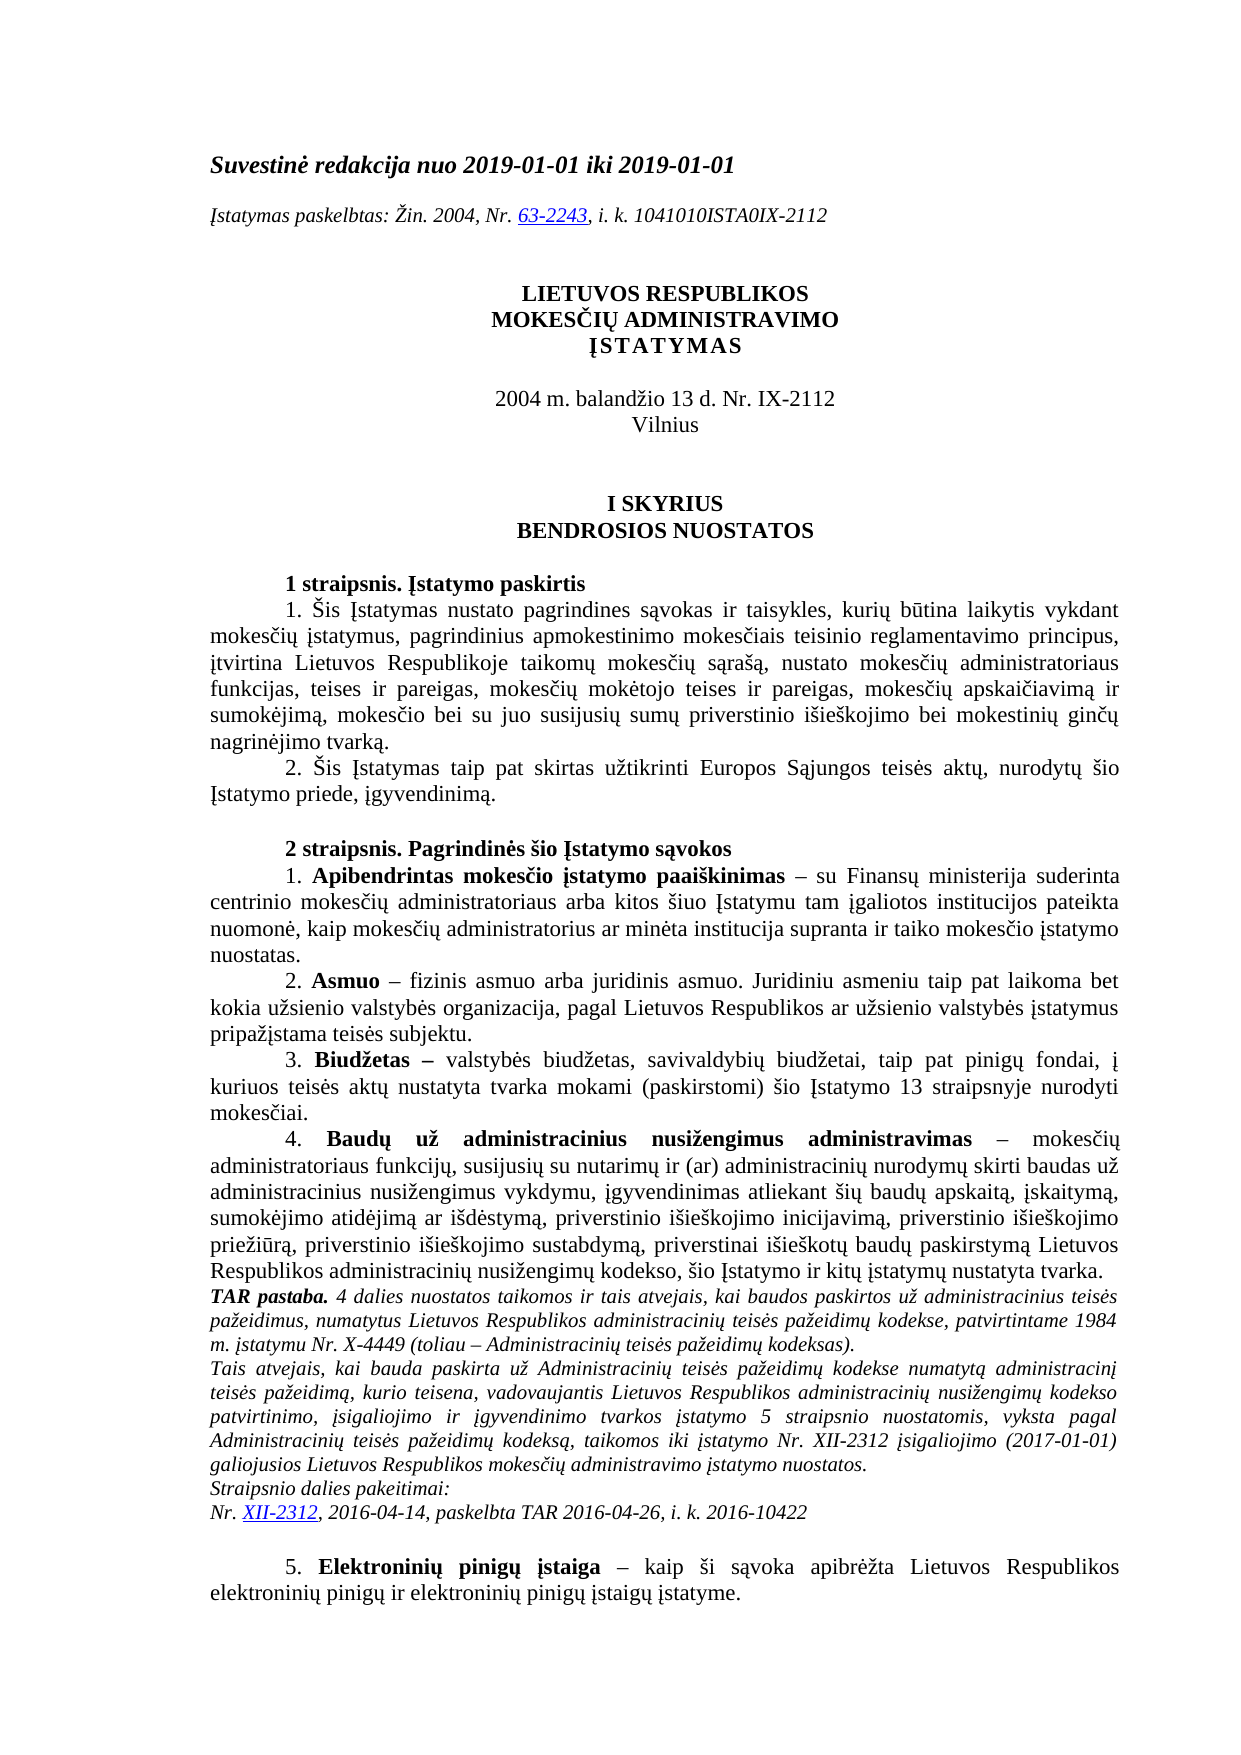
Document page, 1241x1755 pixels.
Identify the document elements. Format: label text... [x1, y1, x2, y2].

text 1. Šis Įstatymas nustato pagrindines sąvokas ir taisykles, kurių būtina laikytis vykdant mokesčių įstatymus, pagrindinius apmokestinimo mokesčiais teisinio reglamentavimo principus, įtvirtina Lietuvos Respublikoje taikomų mokesčių sąrašą, nustato mokesčių administratoriaus funkcijas, teises ir pareigas, mokesčių mokėtojo teises ir pareigas, mokesčių apskaičiavimą ir sumokėjimą, mokesčio bei su juo susijusių sumų priverstinio išieškojimo bei mokestinių ginčų nagrinėjimo tvarką. [210, 596, 1120, 754]
text 1 straipsnis. Įstatymo paskirtis [210, 569, 1120, 596]
text TAR pastaba. 4 dalies nuostatos taikomos ir tais atvejais, kai baudos paskirtos už administracinius teisės pažeidimus, numatytus Lietuvos Respublikos administracinių teisės pažeidimų kodekse, patvirtintame 1984 m. įstatymu Nr. X-4449 (toliau – Administracinių teisės pažeidimų kodeksas). [210, 1283, 1120, 1356]
text 2004 m. balandžio 13 d. Nr. IX-2112 Vilnius [210, 385, 1120, 438]
text 2. Asmuo – fizinis asmuo arba juridinis asmuo. Juridiniu asmeniu taip pat laikoma bet kokia užsienio valstybės organizacija, pagal Lietuvos Respublikos ar užsienio valstybės įstatymus pripažįstama teisės subjektu. [210, 967, 1120, 1046]
text 4. Baudų už administracinius nusižengimus administravimas – mokesčių administratoriaus funkcijų, susijusių su nutarimų ir (ar) administracinių nurodymų skirti baudas už administracinius nusižengimus vykdymu, įgyvendinimas atliekant šių baudų apskaitą, įskaitymą, sumokėjimo atidėjimą ar išdėstymą, priverstinio išieškojimo inicijavimą, priverstinio išieškojimo priežiūrą, priverstinio išieškojimo sustabdymą, priverstinai išieškotų baudų paskirstymą Lietuvos Respublikos administracinių nusižengimų kodekso, šio Įstatymo ir kitų įstatymų nustatyta tvarka. [210, 1125, 1120, 1283]
text 1. Apibendrintas mokesčio įstatymo paaiškinimas – su Finansų ministerija suderinta centrinio mokesčių administratoriaus arba kitos šiuo Įstatymu tam įgaliotos institucijos pateikta nuomonė, kaip mokesčių administratorius ar minėta institucija supranta ir taiko mokesčio įstatymo nuostatas. [210, 862, 1120, 967]
text Nr. XII-2312, 2016-04-14, paskelbta TAR 2016-04-26, i. k. 2016-10422 [210, 1500, 1120, 1524]
text Straipsnio dalies pakeitimai: [210, 1476, 1120, 1500]
text Įstatymas paskelbtas: Žin. 2004, Nr. 63-2243, i. k. 1041010ISTA0IX-2112 [210, 203, 1120, 227]
text LIETUVOS RESPUBLIKOS MOKESČIŲ ADMINISTRAVIMO ĮSTATYMAS [210, 280, 1120, 359]
text I SKYRIUS [210, 491, 1120, 517]
text 5. Elektroninių pinigų įstaiga – kaip ši sąvoka apibrėžta Lietuvos Respublikos elektroninių pinigų ir elektroninių pinigų įstaigų įstatyme. [210, 1553, 1120, 1606]
text 3. Biudžetas – valstybės biudžetas, savivaldybių biudžetai, taip pat pinigų fondai, į kuriuos teisės aktų nustatyta tvarka mokami (paskirstomi) šio Įstatymo 13 straipsnyje nurodyti mokesčiai. [210, 1046, 1120, 1125]
text 2. Šis Įstatymas taip pat skirtas užtikrinti Europos Sąjungos teisės aktų, nurodytų šio Įstatymo priede, įgyvendinimą. [210, 754, 1120, 807]
text Tais atvejais, kai bauda paskirta už Administracinių teisės pažeidimų kodekse numatytą administracinį teisės pažeidimą, kurio teisena, vadovaujantis Lietuvos Respublikos administracinių nusižengimų kodekso patvirtinimo, įsigaliojimo ir įgyvendinimo tvarkos įstatymo 5 straipsnio nuostatomis, vyksta pagal Administracinių teisės pažeidimų kodeksą, taikomos iki įstatymo Nr. XII-2312 įsigaliojimo (2017-01-01) galiojusios Lietuvos Respublikos mokesčių administravimo įstatymo nuostatos. [210, 1356, 1120, 1476]
text BENDROSIOS NUOSTATOS [210, 517, 1120, 543]
text 2 straipsnis. Pagrindinės šio Įstatymo sąvokos [210, 836, 1120, 862]
text Suvestinė redakcija nuo 2019-01-01 iki 2019-01-01 [210, 150, 1120, 179]
